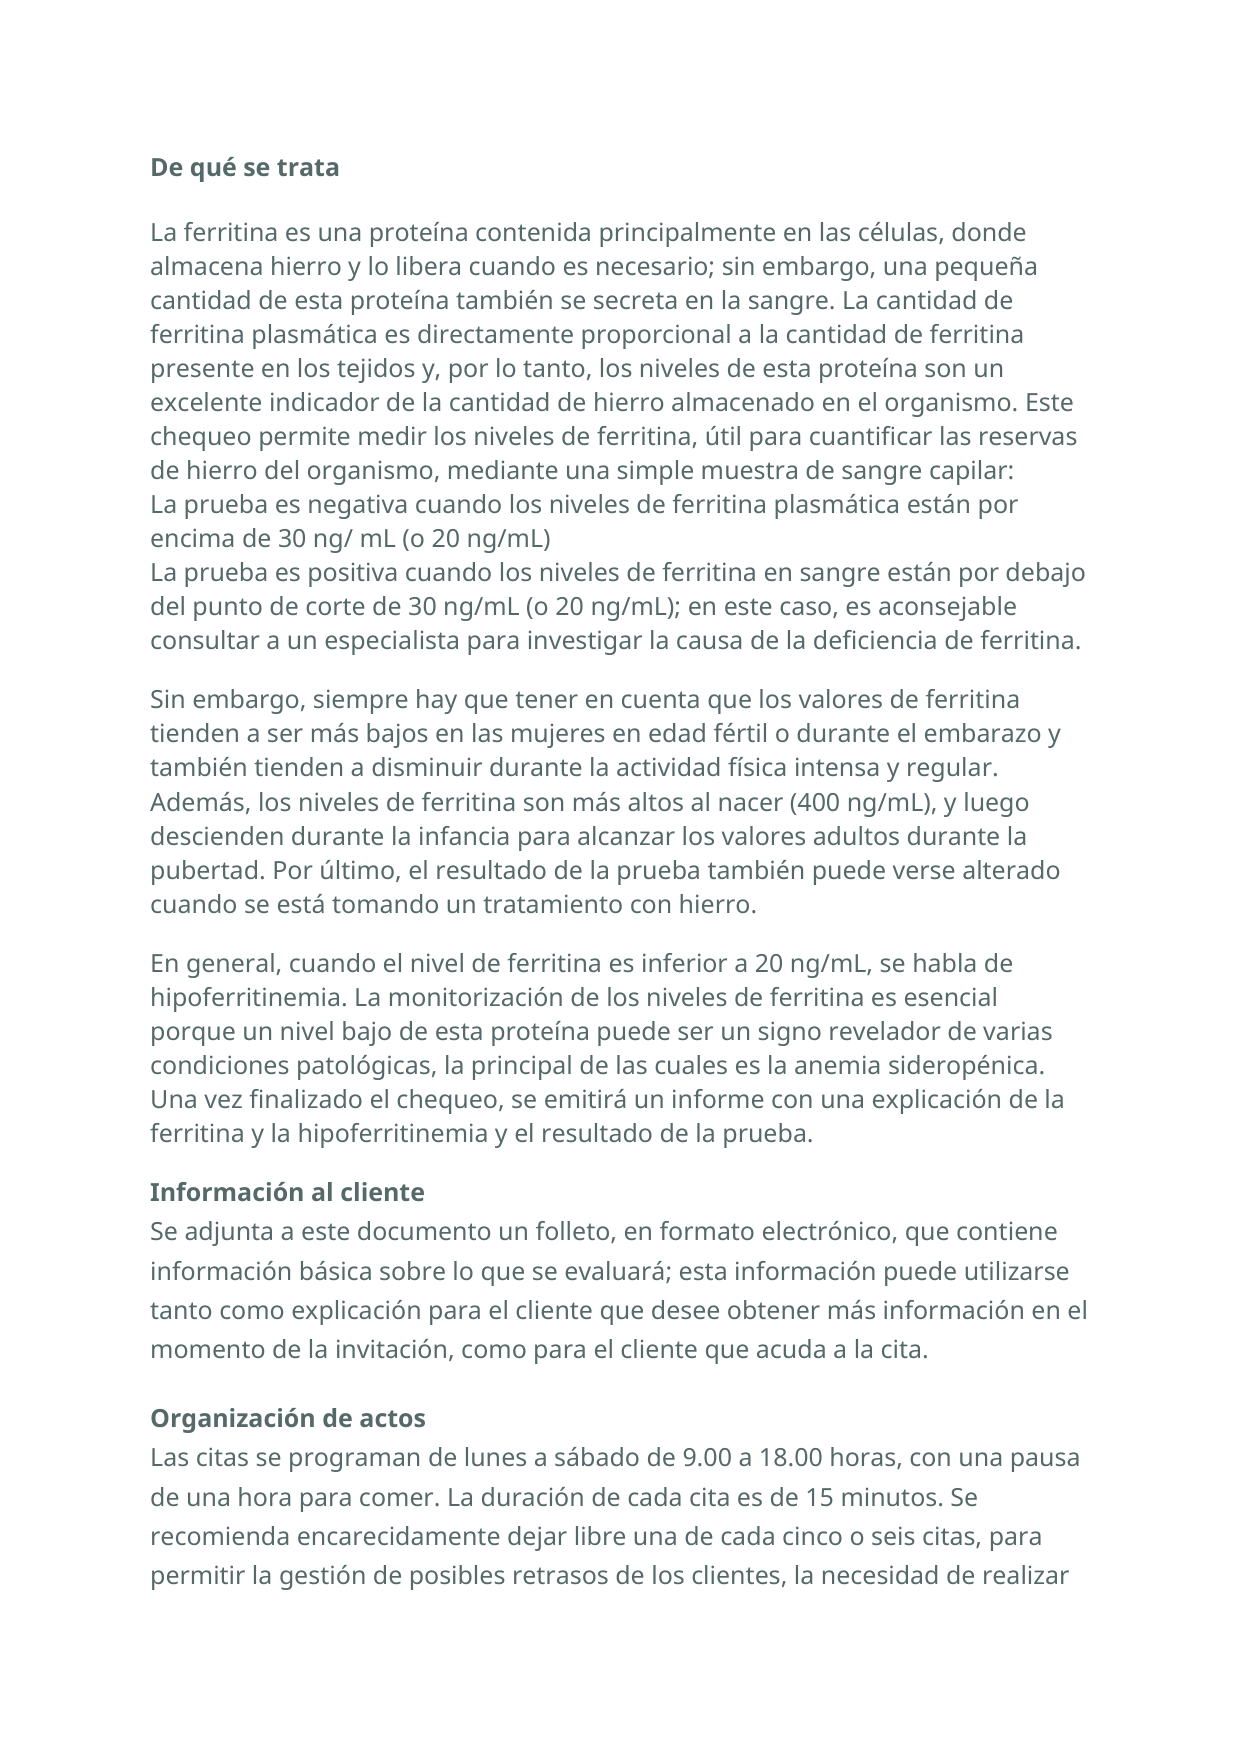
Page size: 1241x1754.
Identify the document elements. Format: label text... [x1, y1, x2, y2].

text En general, cuando el nivel de ferritina es inferior a 20 ng/mL, se habla de hipoferritinemia. La monitorización de los niveles de ferritina es esencial porque un nivel bajo de esta proteína puede ser un signo revelador de varias condiciones patológicas, la principal de las cuales es la anemia sideropénica. Una vez finalizado el chequeo, se emitirá un informe con una explicación de la ferritina y la hipoferritinemia y el resultado de la prueba. [150, 945, 1090, 1150]
text Se adjunta a este documento un folleto, en formato electrónico, que contiene información básica sobre lo que se evaluará; esta información puede utilizarse tanto como explicación para el cliente que desee obtener más información en el momento de la invitación, como para el cliente que acuda a la cita. [150, 1214, 1090, 1366]
text Sin embargo, siempre hay que tener en cuenta que los valores de ferritina tienden a ser más bajos en las mujeres en edad fértil o durante el embarazo y también tienden a disminuir durante la actividad física intensa y regular. Además, los niveles de ferritina son más altos al nacer (400 ng/mL), y luego descienden durante la infancia para alcanzar los valores adultos durante la pubertad. Por último, el resultado de la prueba también puede verse alterado cuando se está tomando un tratamiento con hierro. [150, 682, 1090, 920]
text Información al cliente [150, 1175, 1090, 1209]
text Organización de actos [150, 1401, 1090, 1435]
text La ferritina es una proteína contenida principalmente en las células, donde almacena hierro y lo libera cuando es necesario; sin embargo, una pequeña cantidad de esta proteína también se secreta en la sangre. La cantidad de ferritina plasmática es directamente proporcional a la cantidad de ferritina presente en los tejidos y, por lo tanto, los niveles de esta proteína son un excelente indicador de la cantidad de hierro almacenado en el organismo. Este chequeo permite medir los niveles de ferritina, útil para cuantificar las reservas de hierro del organismo, mediante una simple muestra de sangre capilar: La prueba es negativa cuando los niveles de ferritina plasmática están por encima de 30 ng/ mL (o 20 ng/mL) La prueba es positiva cuando los niveles de ferritina en sangre están por debajo del punto de corte de 30 ng/mL (o 20 ng/mL); en este caso, es aconsejable consultar a un especialista para investigar la causa de la deficiencia de ferritina. [150, 214, 1090, 657]
text De qué se trata [150, 150, 1090, 184]
text Las citas se programan de lunes a sábado de 9.00 a 18.00 horas, con una pausa de una hora para comer. La duración de cada cita es de 15 minutos. Se recomienda encarecidamente dejar libre una de cada cinco o seis citas, para permitir la gestión de posibles retrasos de los clientes, la necesidad de realizar [150, 1440, 1090, 1592]
